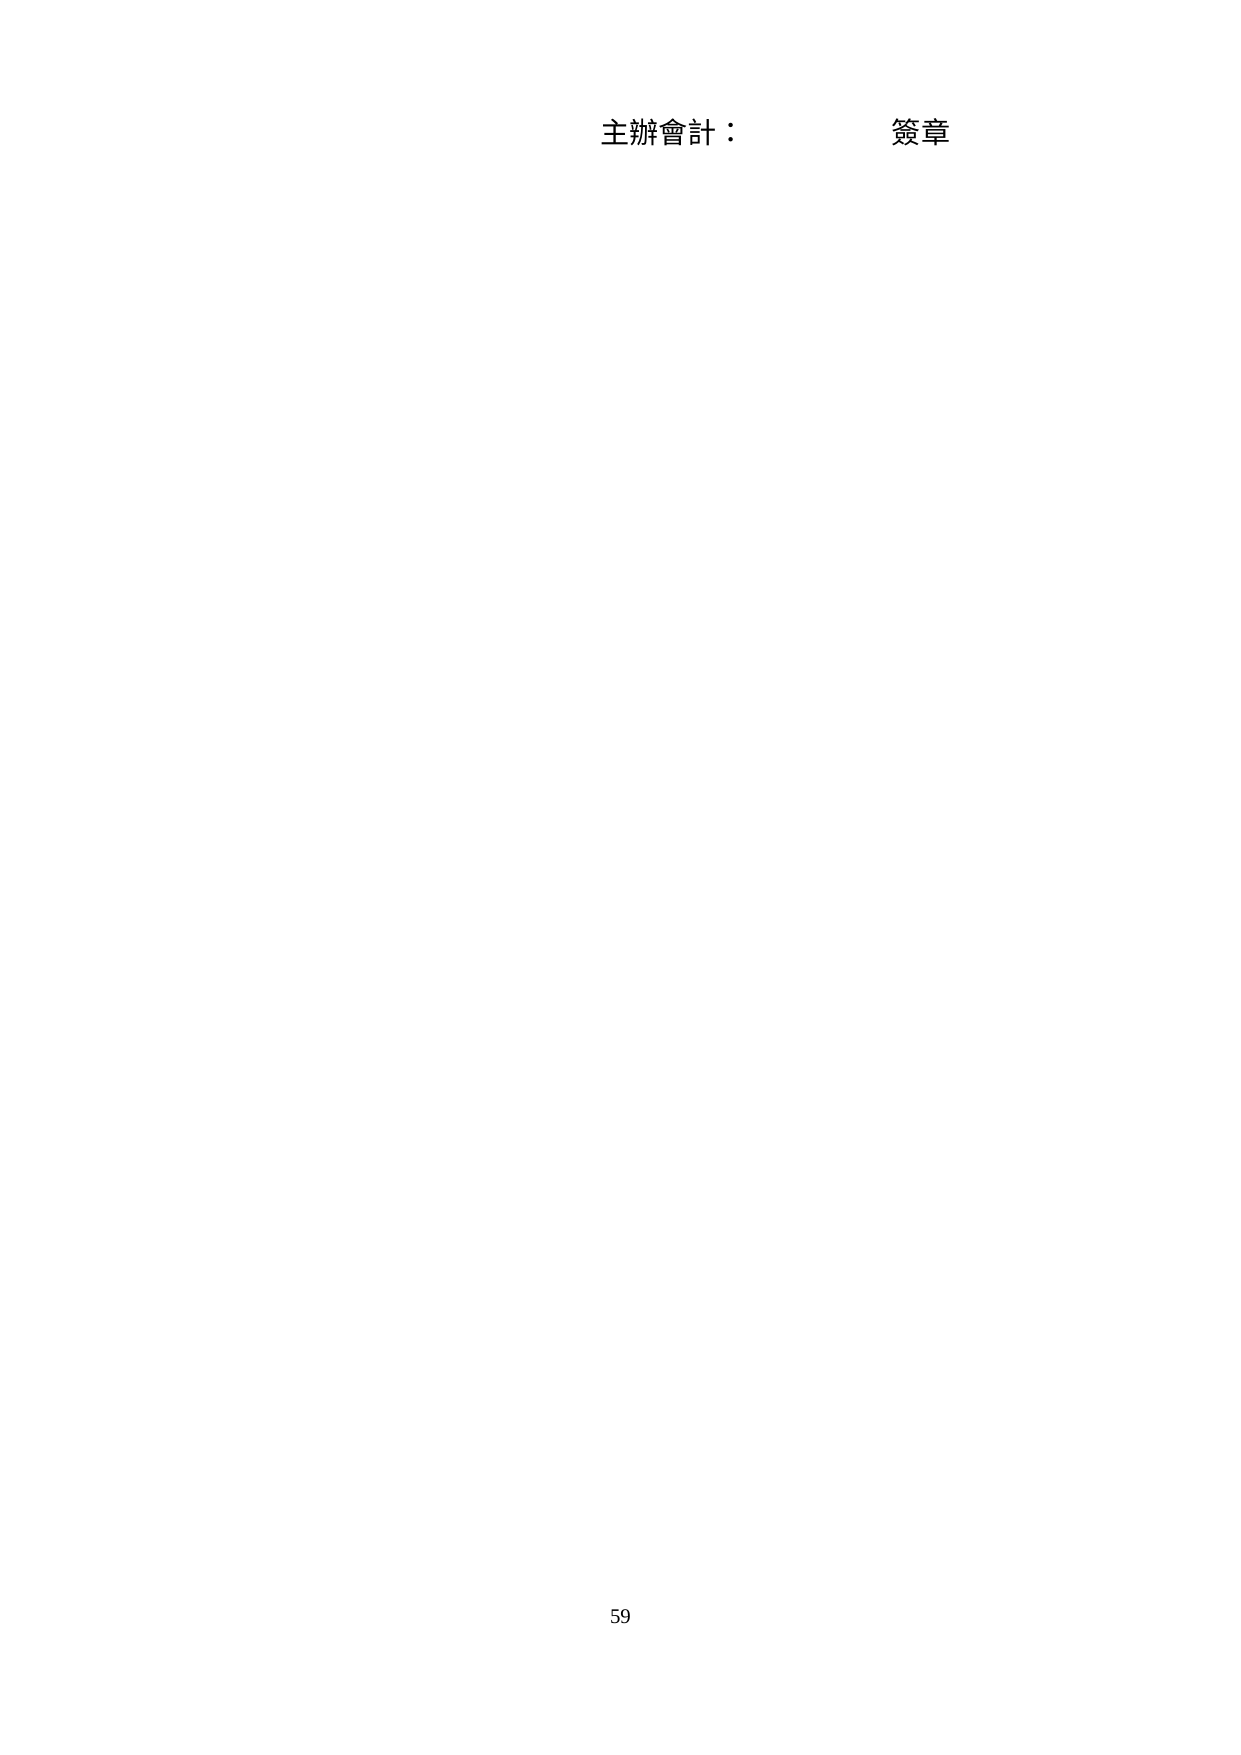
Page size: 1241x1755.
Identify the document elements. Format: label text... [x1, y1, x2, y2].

text 主辦會計： 簽章 [600, 89, 1090, 152]
